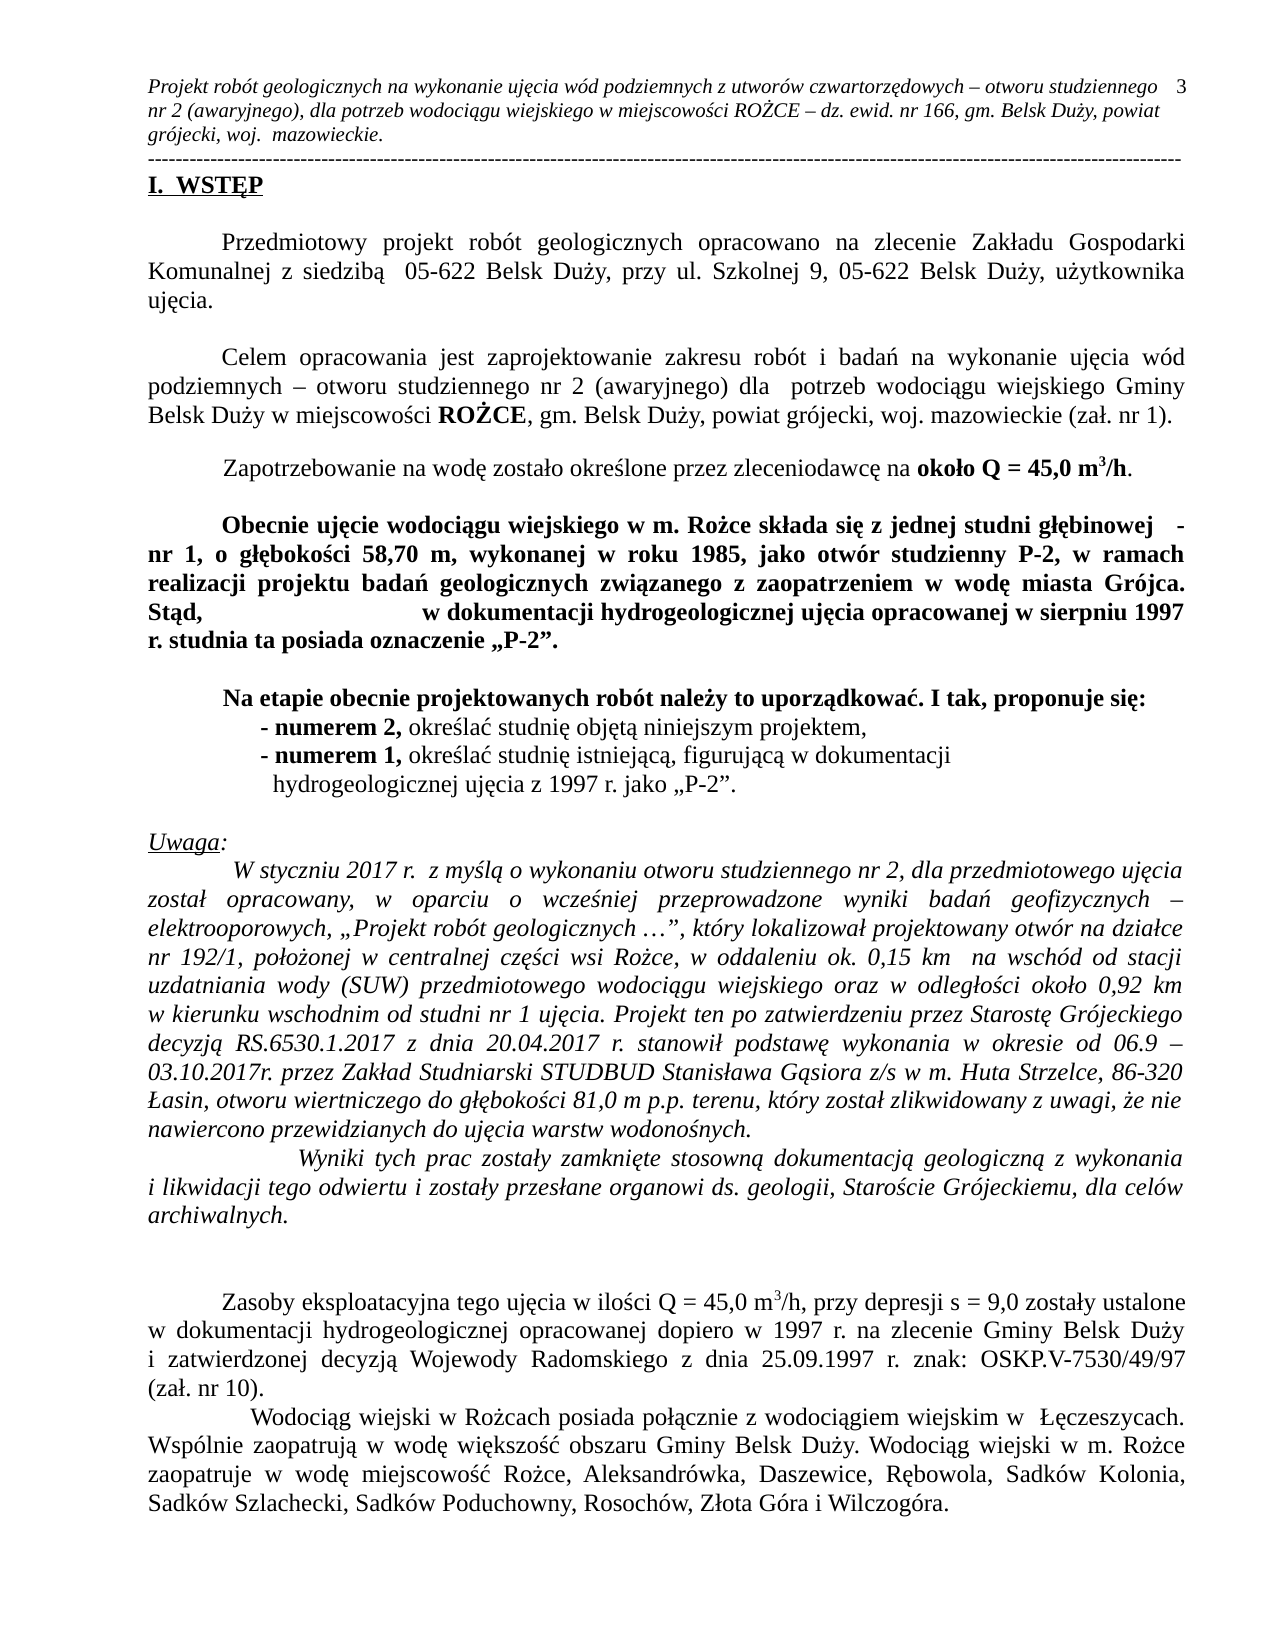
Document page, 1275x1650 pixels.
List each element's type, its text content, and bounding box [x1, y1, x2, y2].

text - numerem 2, określać studnię objętą niniejszym projektem, [148, 712, 1186, 740]
text Zapotrzebowanie na wodę zostało określone przez zleceniodawcę na około Q = 45,0 m3/h. [148, 453, 1186, 482]
text Celem opracowania jest zaprojektowanie zakresu robót i badań na wykonanie ujęcia wód podziemnych – otworu studziennego nr 2 (awaryjnego) dla potrzeb wodociągu wiejskiego Gminy Belsk Duży w miejscowości ROŻCE, gm. Belsk Duży, powiat grójecki, woj. mazowieckie (zał. nr 1). [148, 342, 1186, 429]
text Wodociąg wiejski w Rożcach posiada połącznie z wodociągiem wiejskim w Łęczeszycach. Wspólnie zaopatrują w wodę większość obszaru Gminy Belsk Duży. Wodociąg wiejski w m. Rożce zaopatruje w wodę miejscowość Rożce, Aleksandrówka, Daszewice, Rębowola, Sadków Kolonia, Sadków Szlachecki, Sadków Poduchowny, Rosochów, Złota Góra i Wilczogóra. [148, 1402, 1186, 1517]
text Uwaga: [148, 827, 1186, 855]
text hydrogeologicznej ujęcia z 1997 r. jako „P-2”. [148, 769, 1186, 798]
text Wyniki tych prac zostały zamknięte stosowną dokumentacją geologiczną z wykonania i likwidacji tego odwiertu i zostały przesłane organowi ds. geologii, Staroście Grójeckiemu, dla celów archiwalnych. [148, 1143, 1186, 1229]
text Zasoby eksploatacyjna tego ujęcia w ilości Q = 45,0 m3/h, przy depresji s = 9,0 zostały ustalone w dokumentacji hydrogeologicznej opracowanej dopiero w 1997 r. na zlecenie Gminy Belsk Duży i zatwierdzonej decyzją Wojewody Radomskiego z dnia 25.09.1997 r. znak: OSKP.V-7530/49/97 (zał. nr 10). [148, 1287, 1186, 1402]
text Przedmiotowy projekt robót geologicznych opracowano na zlecenie Zakładu Gospodarki Komunalnej z siedzibą 05-622 Belsk Duży, przy ul. Szkolnej 9, 05-622 Belsk Duży, użytkownika ujęcia. [148, 227, 1186, 314]
text - numerem 1, określać studnię istniejącą, figurującą w dokumentacji [148, 740, 1186, 769]
text W styczniu 2017 r. z myślą o wykonaniu otworu studziennego nr 2, dla przedmiotowego ujęcia został opracowany, w oparciu o wcześniej przeprowadzone wyniki badań geofizycznych – elektrooporowych, „Projekt robót geologicznych …”, który lokalizował projektowany otwór na działce nr 192/1, położonej w centralnej części wsi Rożce, w oddaleniu ok. 0,15 km na wschód od stacji uzdatniania wody (SUW) przedmiotowego wodociągu wiejskiego oraz w odległości około 0,92 km w kierunku wschodnim od studni nr 1 ujęcia. Projekt ten po zatwierdzeniu przez Starostę Grójeckiego decyzją RS.6530.1.2017 z dnia 20.04.2017 r. stanowił podstawę wykonania w okresie od 06.9 – 03.10.2017r. przez Zakład Studniarski STUDBUD Stanisława Gąsiora z/s w m. Huta Strzelce, 86-320 Łasin, otworu wiertniczego do głębokości 81,0 m p.p. terenu, który został zlikwidowany z uwagi, że nie nawiercono przewidzianych do ujęcia warstw wodonośnych. [148, 855, 1186, 1143]
text Obecnie ujęcie wodociągu wiejskiego w m. Rożce składa się z jednej studni głębinowej - nr 1, o głębokości 58,70 m, wykonanej w roku 1985, jako otwór studzienny P-2, w ramach realizacji projektu badań geologicznych związanego z zaopatrzeniem w wodę miasta Grójca. Stąd, w dokumentacji hydrogeologicznej ujęcia opracowanej w sierpniu 1997 r. studnia ta posiada oznaczenie „P-2”. [148, 510, 1186, 654]
text Na etapie obecnie projektowanych robót należy to uporządkować. I tak, proponuje się: [148, 683, 1186, 712]
text I. WSTĘP [148, 170, 1186, 199]
